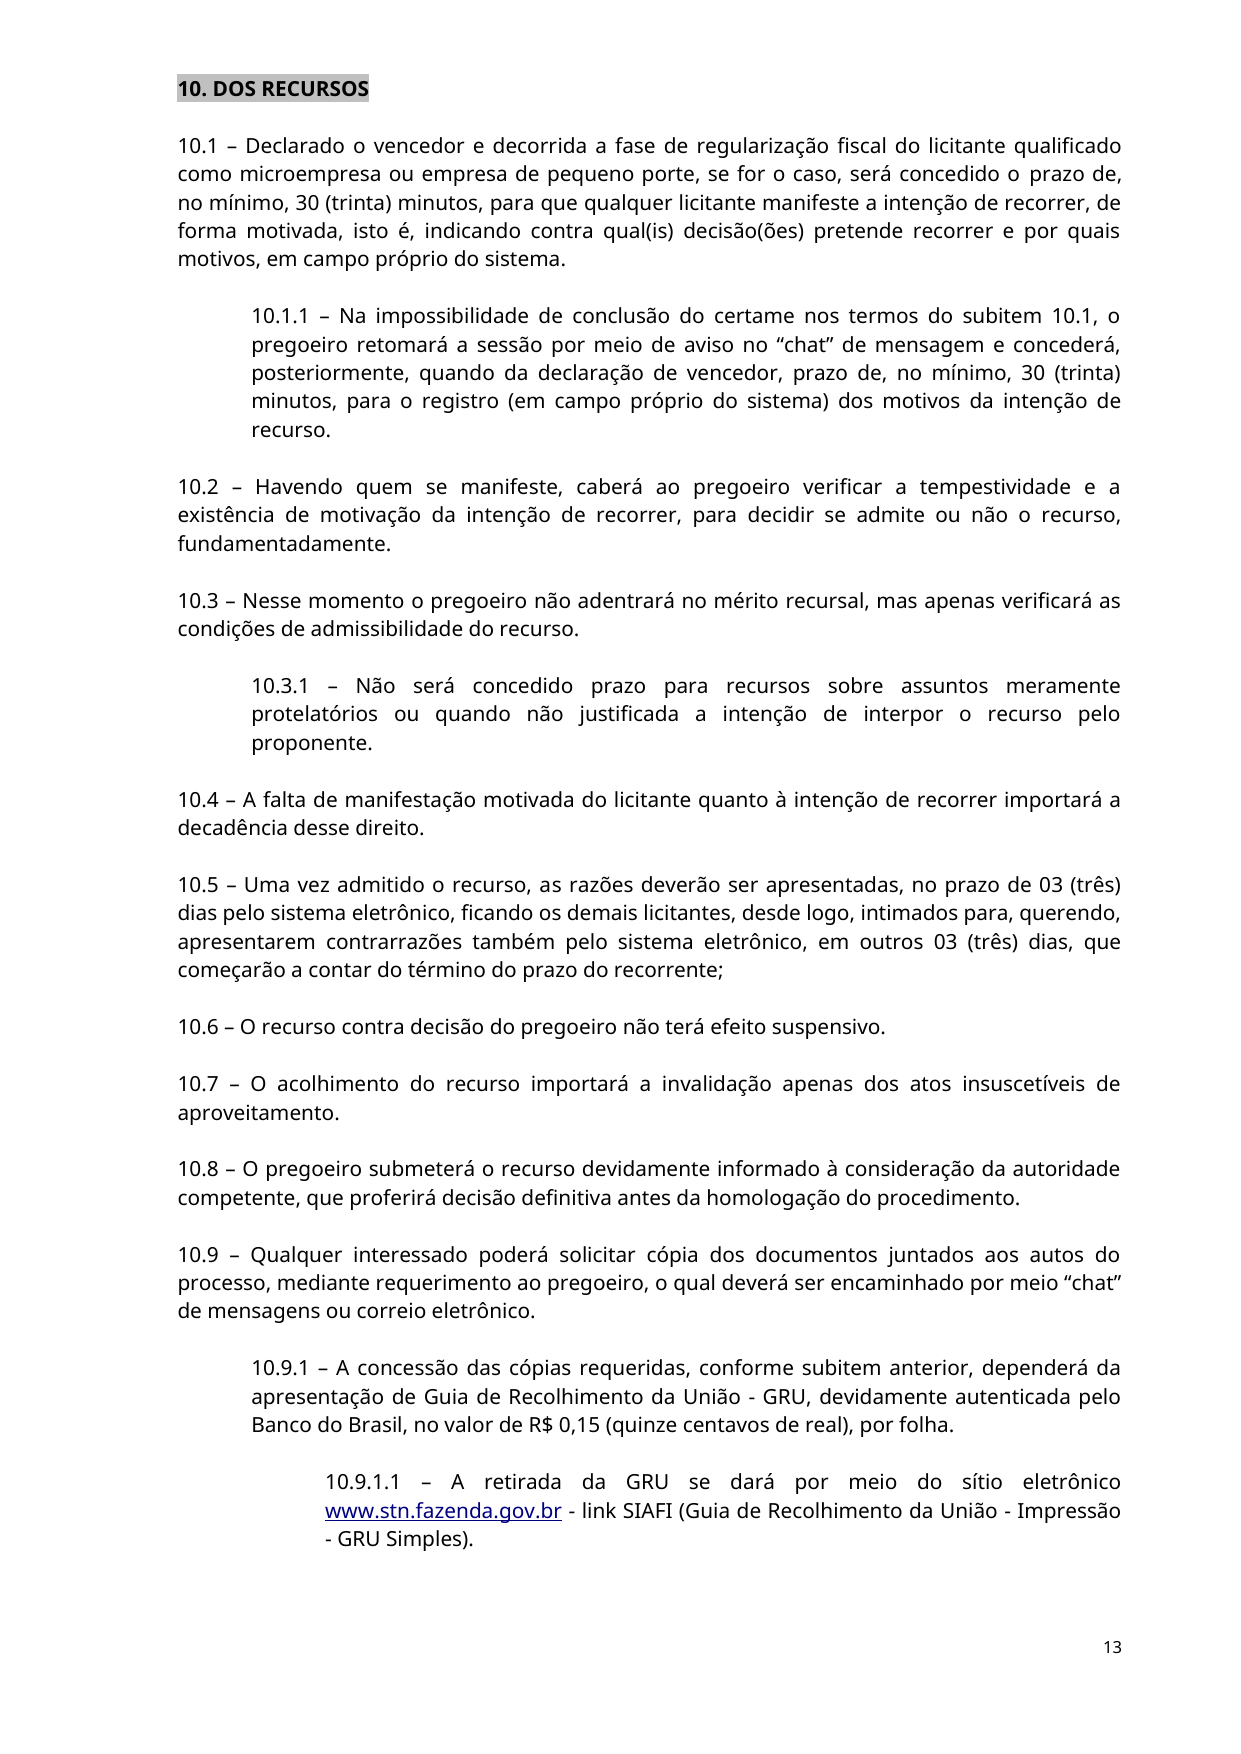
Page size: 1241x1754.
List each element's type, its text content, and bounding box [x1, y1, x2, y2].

text 10.5 – Uma vez admitido o recurso, as razões deverão ser apresentadas, no prazo de 03 (três) dias pelo sistema eletrônico, ficando os demais licitantes, desde logo, intimados para, querendo, apresentarem contrarrazões também pelo sistema eletrônico, em outros 03 (três) dias, que começarão a contar do término do prazo do recorrente; [177, 870, 1122, 984]
text 10.3 – Nesse momento o pregoeiro não adentrará no mérito recursal, mas apenas verificará as condições de admissibilidade do recurso. [177, 586, 1122, 643]
text 10.4 – A falta de manifestação motivada do licitante quanto à intenção de recorrer importará a decadência desse direito. [177, 785, 1122, 842]
text 10.9.1.1 – A retirada da GRU se dará por meio do sítio eletrônico www.stn.fazenda.gov.br - link SIAFI (Guia de Recolhimento da União - Impressão - GRU Simples). [325, 1467, 1122, 1553]
text 10.3.1 – Não será concedido prazo para recursos sobre assuntos meramente protelatórios ou quando não justificada a intenção de interpor o recurso pelo proponente. [251, 671, 1122, 756]
text 10.9.1 – A concessão das cópias requeridas, conforme subitem anterior, dependerá da apresentação de Guia de Recolhimento da União - GRU, devidamente autenticada pelo Banco do Brasil, no valor de R$ 0,15 (quinze centavos de real), por folha. [251, 1353, 1122, 1439]
text 10. DOS RECURSOS [177, 74, 1122, 102]
text 10.7 – O acolhimento do recurso importará a invalidação apenas dos atos insuscetíveis de aproveitamento. [177, 1069, 1122, 1126]
text 10.1 – Declarado o vencedor e decorrida a fase de regularização fiscal do licitante qualificado como microempresa ou empresa de pequeno porte, se for o caso, será concedido o prazo de, no mínimo, 30 (trinta) minutos, para que qualquer licitante manifeste a intenção de recorrer, de forma motivada, isto é, indicando contra qual(is) decisão(ões) pretende recorrer e por quais motivos, em campo próprio do sistema. [177, 131, 1122, 273]
text 10.2 – Havendo quem se manifeste, caberá ao pregoeiro verificar a tempestividade e a existência de motivação da intenção de recorrer, para decidir se admite ou não o recurso, fundamentadamente. [177, 472, 1122, 557]
text 10.1.1 – Na impossibilidade de conclusão do certame nos termos do subitem 10.1, o pregoeiro retomará a sessão por meio de aviso no “chat” de mensagem e concederá, posteriormente, quando da declaração de vencedor, prazo de, no mínimo, 30 (trinta) minutos, para o registro (em campo próprio do sistema) dos motivos da intenção de recurso. [251, 301, 1122, 443]
text 10.9 – Qualquer interessado poderá solicitar cópia dos documentos juntados aos autos do processo, mediante requerimento ao pregoeiro, o qual deverá ser encaminhado por meio “chat” de mensagens ou correio eletrônico. [177, 1240, 1122, 1325]
text 10.6 – O recurso contra decisão do pregoeiro não terá efeito suspensivo. [177, 1012, 1122, 1041]
text 10.8 – O pregoeiro submeterá o recurso devidamente informado à consideração da autoridade competente, que proferirá decisão definitiva antes da homologação do procedimento. [177, 1154, 1122, 1211]
